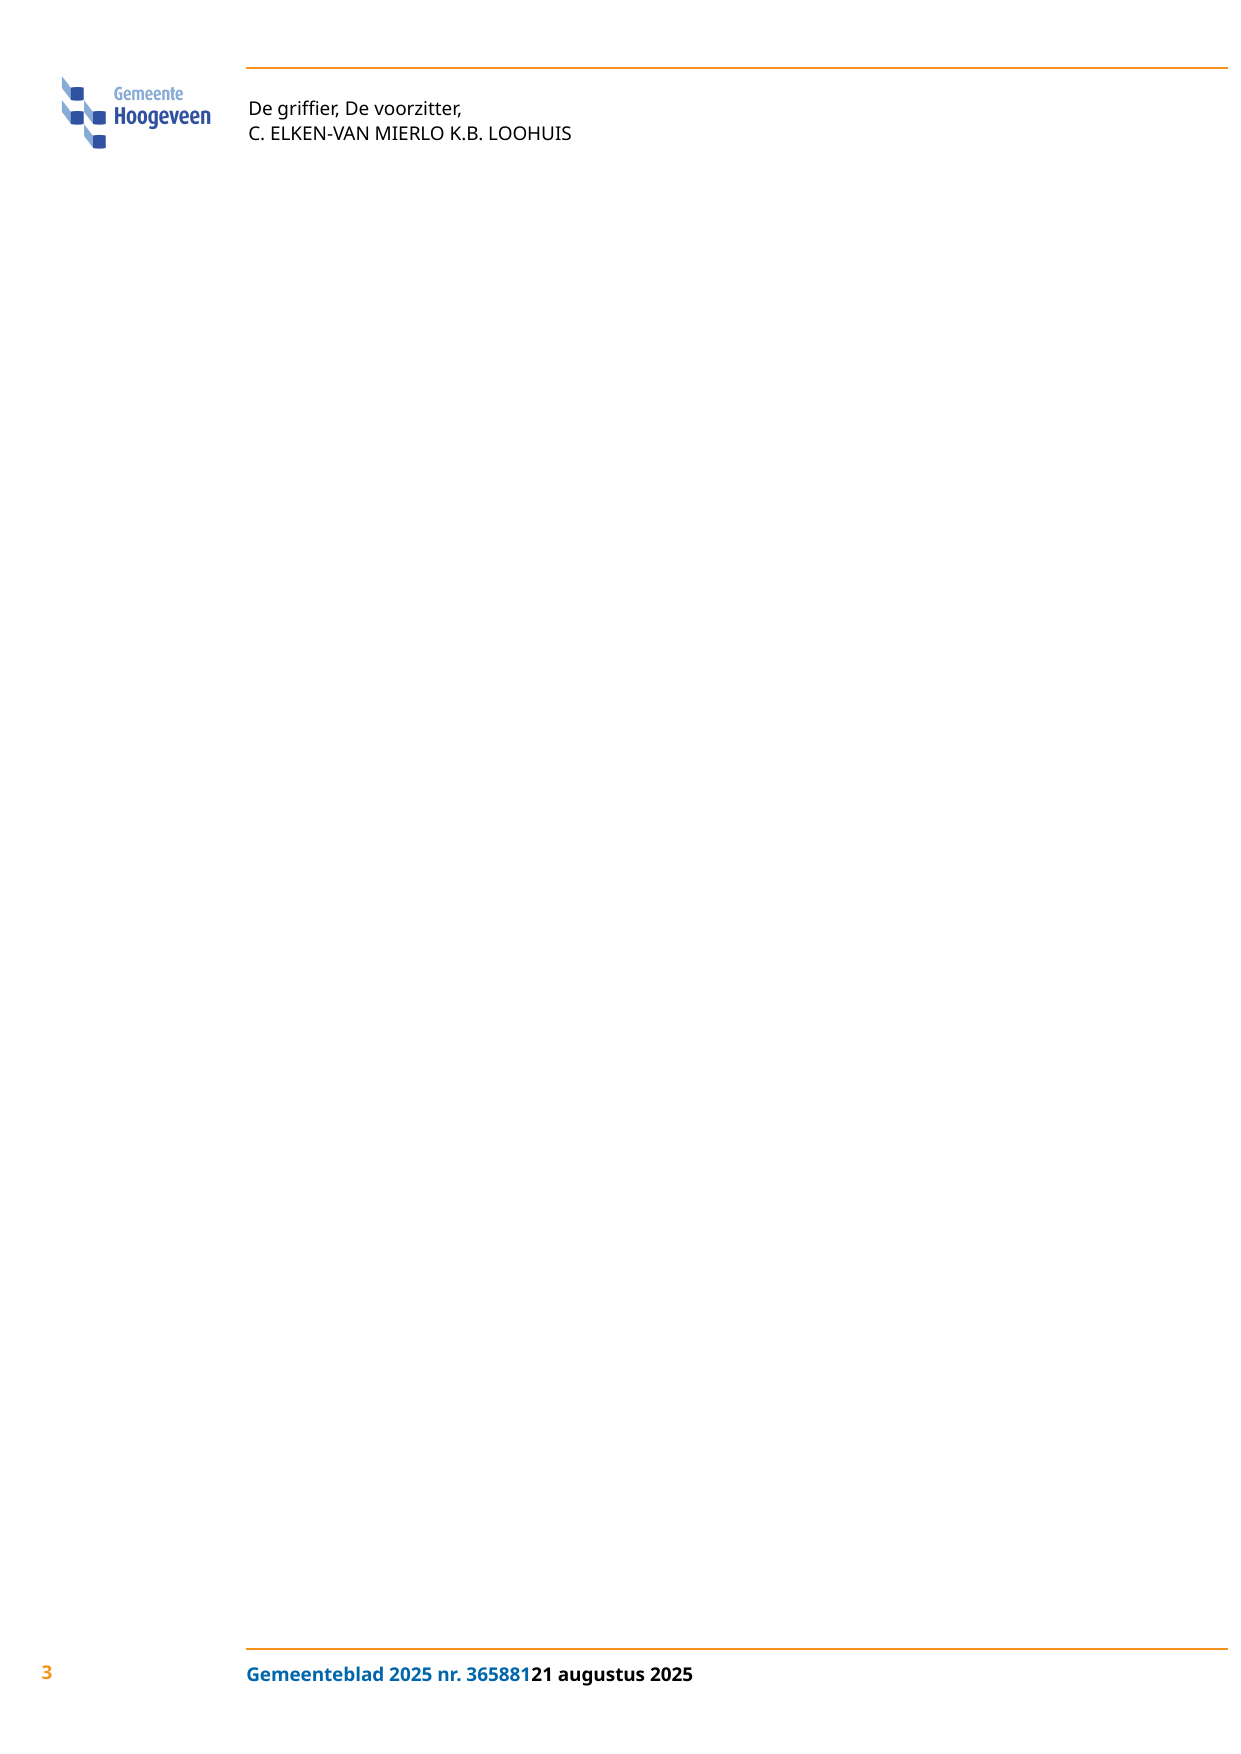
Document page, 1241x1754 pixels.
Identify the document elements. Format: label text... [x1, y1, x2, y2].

picture [41, 47, 231, 172]
text De griffier, De voorzitter, [248, 95, 1152, 121]
text C. ELKEN-VAN MIERLO K.B. LOOHUIS [248, 121, 1152, 146]
